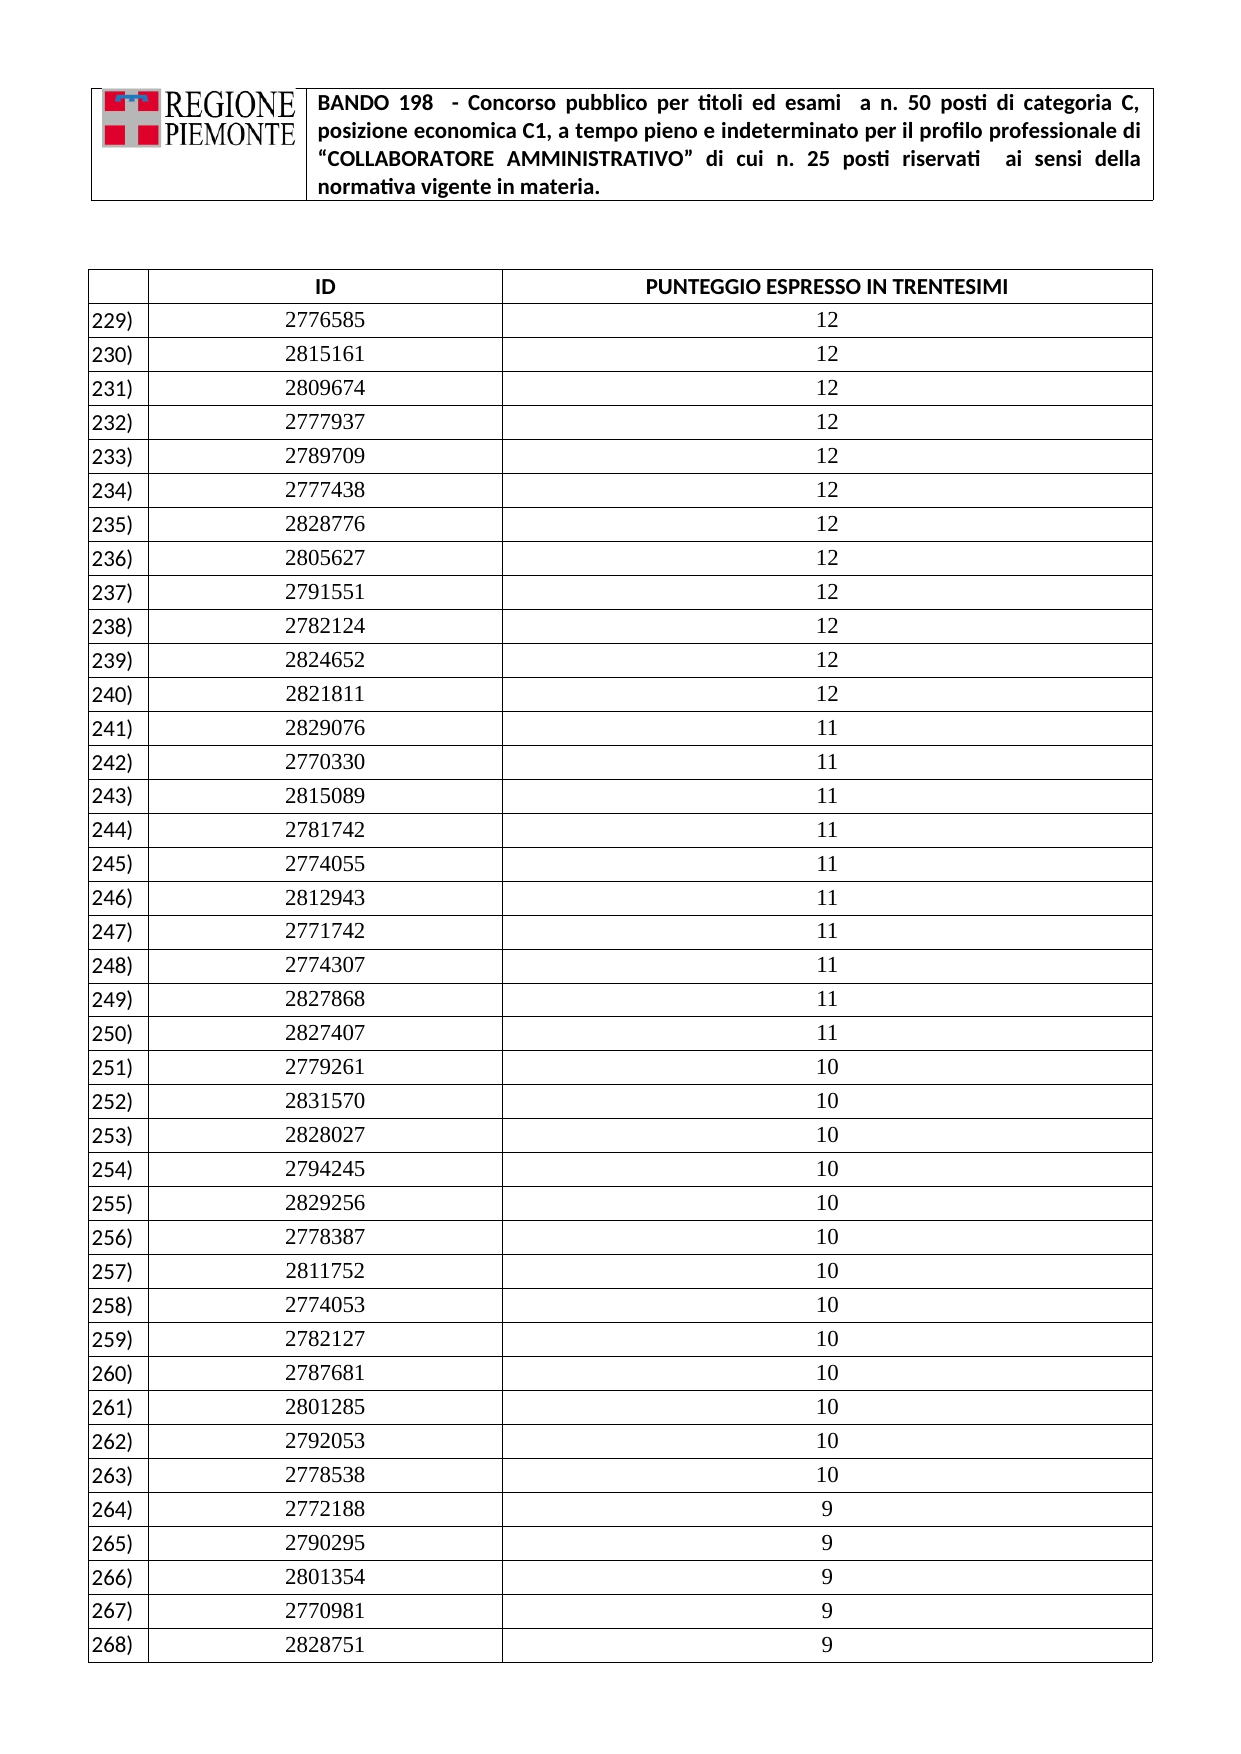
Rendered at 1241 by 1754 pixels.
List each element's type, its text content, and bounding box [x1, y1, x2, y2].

table_cell 232) [89, 406, 148, 439]
table_cell 2801354 [149, 1561, 502, 1594]
table_cell 10 [503, 1221, 1152, 1254]
table_cell 11 [503, 1017, 1152, 1050]
table_cell 2811752 [149, 1255, 502, 1288]
table_cell 261) [89, 1391, 148, 1424]
table_cell 237) [89, 576, 148, 609]
table_cell 12 [503, 508, 1152, 541]
table_cell 2791551 [149, 576, 502, 609]
table_cell 247) [89, 916, 148, 948]
table_cell 10 [503, 1289, 1152, 1322]
table_cell 2774307 [149, 950, 502, 982]
table_cell 253) [89, 1119, 148, 1152]
table_cell 2778538 [149, 1459, 502, 1492]
table_cell 246) [89, 882, 148, 914]
table_cell 2782127 [149, 1323, 502, 1356]
table_cell 266) [89, 1561, 148, 1594]
table_cell 12 [503, 440, 1152, 473]
table_cell 10 [503, 1357, 1152, 1390]
table_cell 255) [89, 1187, 148, 1220]
table_cell 12 [503, 304, 1152, 337]
table_cell 2772188 [149, 1493, 502, 1526]
table_cell 11 [503, 916, 1152, 948]
table_cell 2794245 [149, 1153, 502, 1186]
table_cell 10 [503, 1425, 1152, 1458]
table_cell 2782124 [149, 610, 502, 643]
table_cell 230) [89, 338, 148, 371]
table_cell 2790295 [149, 1527, 502, 1560]
table_cell 229) [89, 304, 148, 337]
table_cell 249) [89, 984, 148, 1016]
table_cell 9 [503, 1629, 1152, 1662]
table_cell 2778387 [149, 1221, 502, 1254]
table_cell 12 [503, 542, 1152, 575]
table_cell 10 [503, 1051, 1152, 1084]
table_cell 10 [503, 1085, 1152, 1118]
table_cell 244) [89, 814, 148, 847]
table_cell 2776585 [149, 304, 502, 337]
table_cell 2809674 [149, 372, 502, 405]
table_cell 10 [503, 1323, 1152, 1356]
table_cell 10 [503, 1119, 1152, 1152]
table_cell 2779261 [149, 1051, 502, 1084]
table_cell 2770330 [149, 746, 502, 779]
table_header ID [149, 270, 502, 303]
table_cell 254) [89, 1153, 148, 1186]
table_cell 2821811 [149, 678, 502, 711]
table_cell 2774053 [149, 1289, 502, 1322]
table_cell 2827407 [149, 1017, 502, 1050]
table_cell 10 [503, 1255, 1152, 1288]
table_cell 256) [89, 1221, 148, 1254]
table_cell 233) [89, 440, 148, 473]
table_cell 2770981 [149, 1595, 502, 1628]
table_cell 2805627 [149, 542, 502, 575]
table_cell 2828751 [149, 1629, 502, 1662]
table_cell 9 [503, 1561, 1152, 1594]
table_cell 235) [89, 508, 148, 541]
table_cell 11 [503, 984, 1152, 1016]
table_cell 10 [503, 1459, 1152, 1492]
table_cell 262) [89, 1425, 148, 1458]
table_cell 259) [89, 1323, 148, 1356]
table_cell 10 [503, 1187, 1152, 1220]
table_cell 252) [89, 1085, 148, 1118]
table_cell 238) [89, 610, 148, 643]
picture [101, 87, 296, 148]
table_cell 251) [89, 1051, 148, 1084]
table_cell 11 [503, 950, 1152, 982]
table_cell 2824652 [149, 644, 502, 677]
table_cell 260) [89, 1357, 148, 1390]
table_cell 9 [503, 1493, 1152, 1526]
table_cell 11 [503, 814, 1152, 847]
table_cell 10 [503, 1153, 1152, 1186]
table_cell 263) [89, 1459, 148, 1492]
table_cell 12 [503, 610, 1152, 643]
table_cell 12 [503, 474, 1152, 507]
table_cell 2828027 [149, 1119, 502, 1152]
table_cell 2827868 [149, 984, 502, 1016]
table_cell 268) [89, 1629, 148, 1662]
table_cell 242) [89, 746, 148, 779]
table_cell 11 [503, 882, 1152, 914]
table_cell 2829076 [149, 712, 502, 745]
table_cell 2812943 [149, 882, 502, 914]
table_cell 10 [503, 1391, 1152, 1424]
table_cell 11 [503, 780, 1152, 813]
table_cell 2789709 [149, 440, 502, 473]
table_cell 2777937 [149, 406, 502, 439]
table_cell 12 [503, 372, 1152, 405]
table_cell 236) [89, 542, 148, 575]
table_cell 11 [503, 712, 1152, 745]
table_cell 2829256 [149, 1187, 502, 1220]
table_cell 2774055 [149, 848, 502, 881]
table_cell 12 [503, 644, 1152, 677]
table_cell 258) [89, 1289, 148, 1322]
table_cell 231) [89, 372, 148, 405]
table_cell 2777438 [149, 474, 502, 507]
table_cell 240) [89, 678, 148, 711]
table_cell 257) [89, 1255, 148, 1288]
table_cell 12 [503, 678, 1152, 711]
table_cell 2831570 [149, 1085, 502, 1118]
table_cell 239) [89, 644, 148, 677]
table_header PUNTEGGIO ESPRESSO IN TRENTESIMI [503, 270, 1152, 303]
table_cell 2771742 [149, 916, 502, 948]
table_cell 2781742 [149, 814, 502, 847]
table_cell 12 [503, 338, 1152, 371]
table_cell 2801285 [149, 1391, 502, 1424]
table_cell 9 [503, 1527, 1152, 1560]
table_cell 267) [89, 1595, 148, 1628]
table_header [89, 270, 148, 303]
table_cell 243) [89, 780, 148, 813]
table_cell 12 [503, 576, 1152, 609]
table_cell 9 [503, 1595, 1152, 1628]
table_cell 250) [89, 1017, 148, 1050]
table_cell 2787681 [149, 1357, 502, 1390]
table_cell 234) [89, 474, 148, 507]
table_cell 11 [503, 848, 1152, 881]
table_cell 245) [89, 848, 148, 881]
table_cell 2792053 [149, 1425, 502, 1458]
table_cell 265) [89, 1527, 148, 1560]
table_cell 2815089 [149, 780, 502, 813]
table_cell 2828776 [149, 508, 502, 541]
table_cell 241) [89, 712, 148, 745]
table_cell 12 [503, 406, 1152, 439]
table_cell 2815161 [149, 338, 502, 371]
table_cell 248) [89, 950, 148, 982]
table_cell 11 [503, 746, 1152, 779]
table_cell 264) [89, 1493, 148, 1526]
